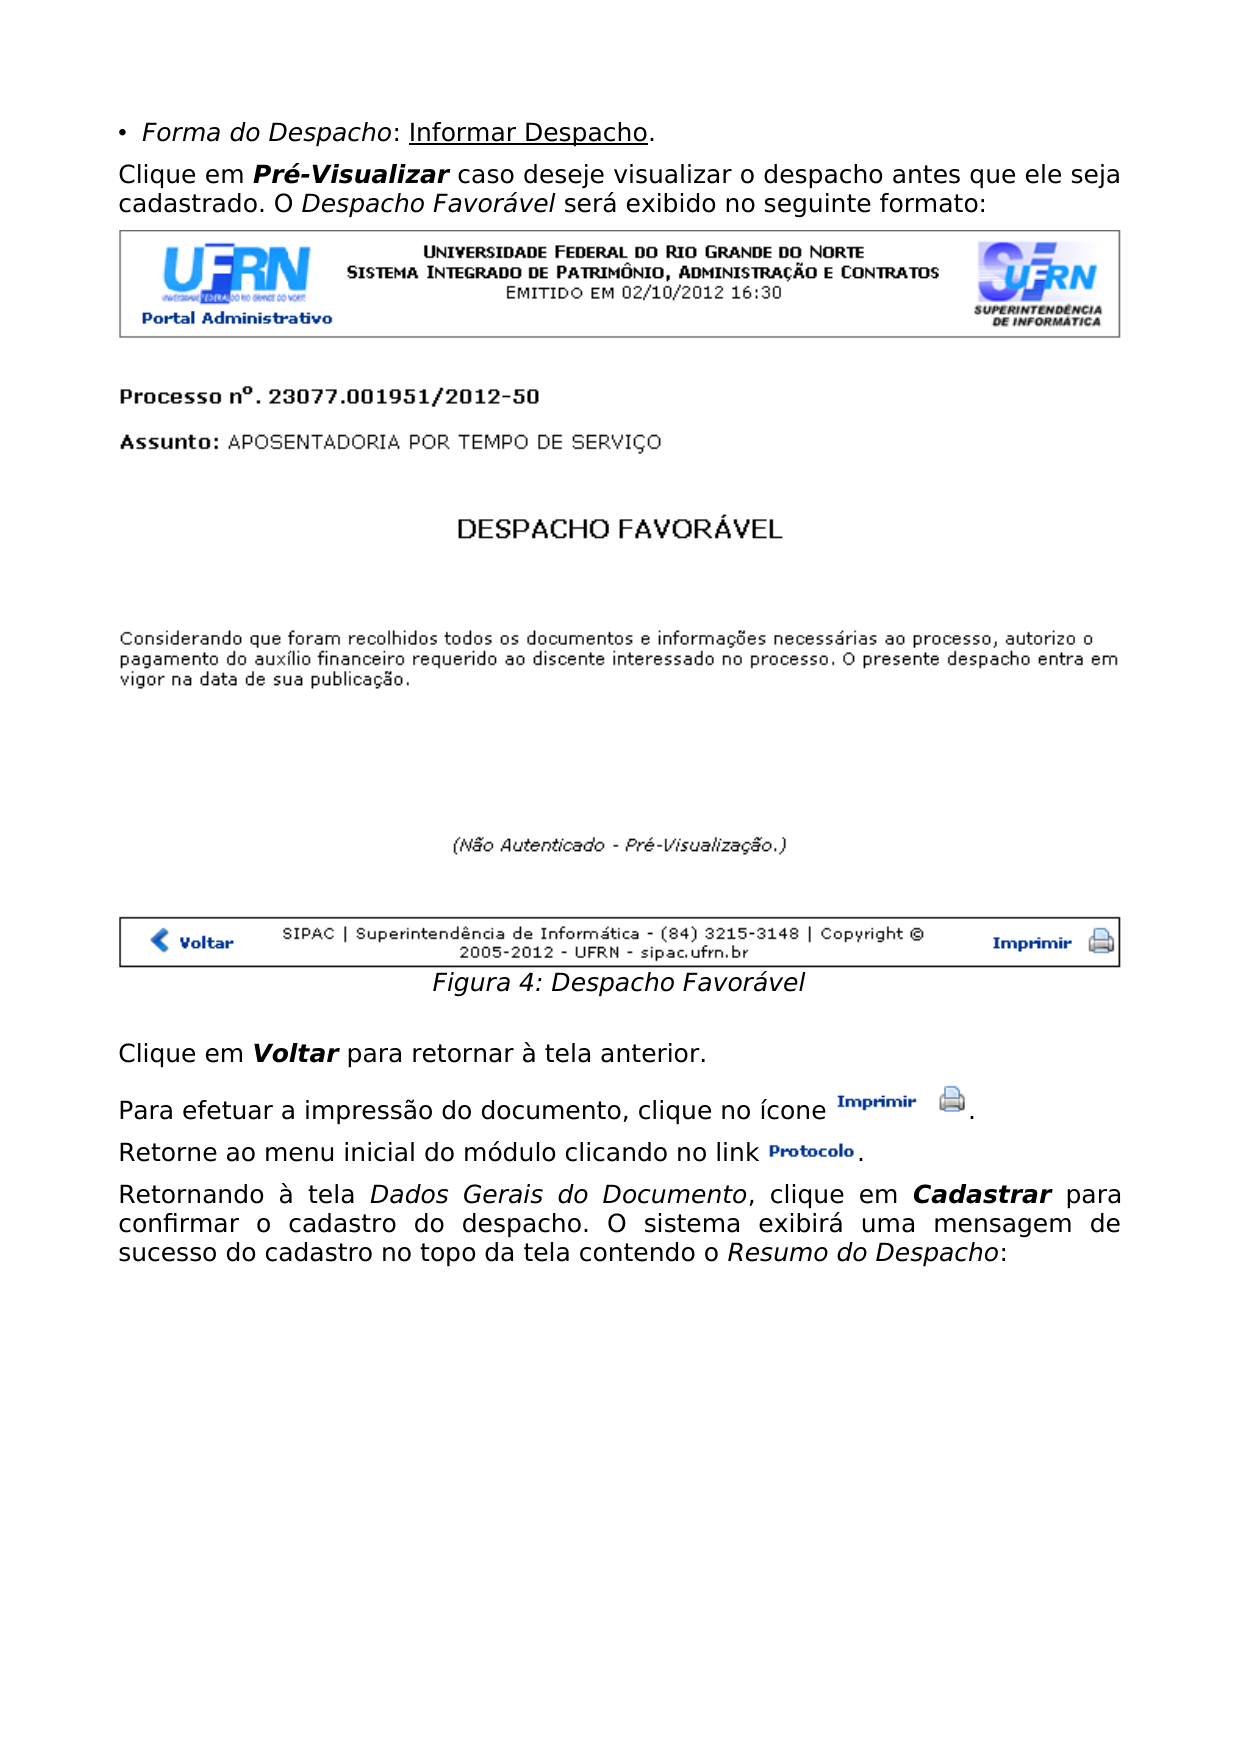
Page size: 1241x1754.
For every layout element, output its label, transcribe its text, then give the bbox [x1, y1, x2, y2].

text Clique em Voltar para retornar à tela anterior. [118, 1039, 1122, 1068]
picture [835, 1080, 968, 1120]
picture [118, 230, 1122, 969]
text Clique em Pré-Visualizar caso deseje visualizar o despacho antes que ele seja cadastrado. O Despacho Favorável será exibido no seguinte formato: [118, 160, 1122, 218]
text Retorne ao menu inicial do módulo clicando no link . [118, 1138, 1122, 1167]
text Figura 4: Despacho Favorável [118, 969, 1122, 997]
picture [767, 1139, 857, 1162]
text Retornando à tela Dados Gerais do Documento, clique em Cadastrar para confirmar o cadastro do despacho. O sistema exibirá uma mensagem de sucesso do cadastro no topo da tela contendo o Resumo do Despacho: [118, 1180, 1122, 1267]
text Para efetuar a impressão do documento, clique no ícone . [118, 1081, 1122, 1126]
list Forma do Despacho: Informar Despacho. [118, 118, 1122, 147]
